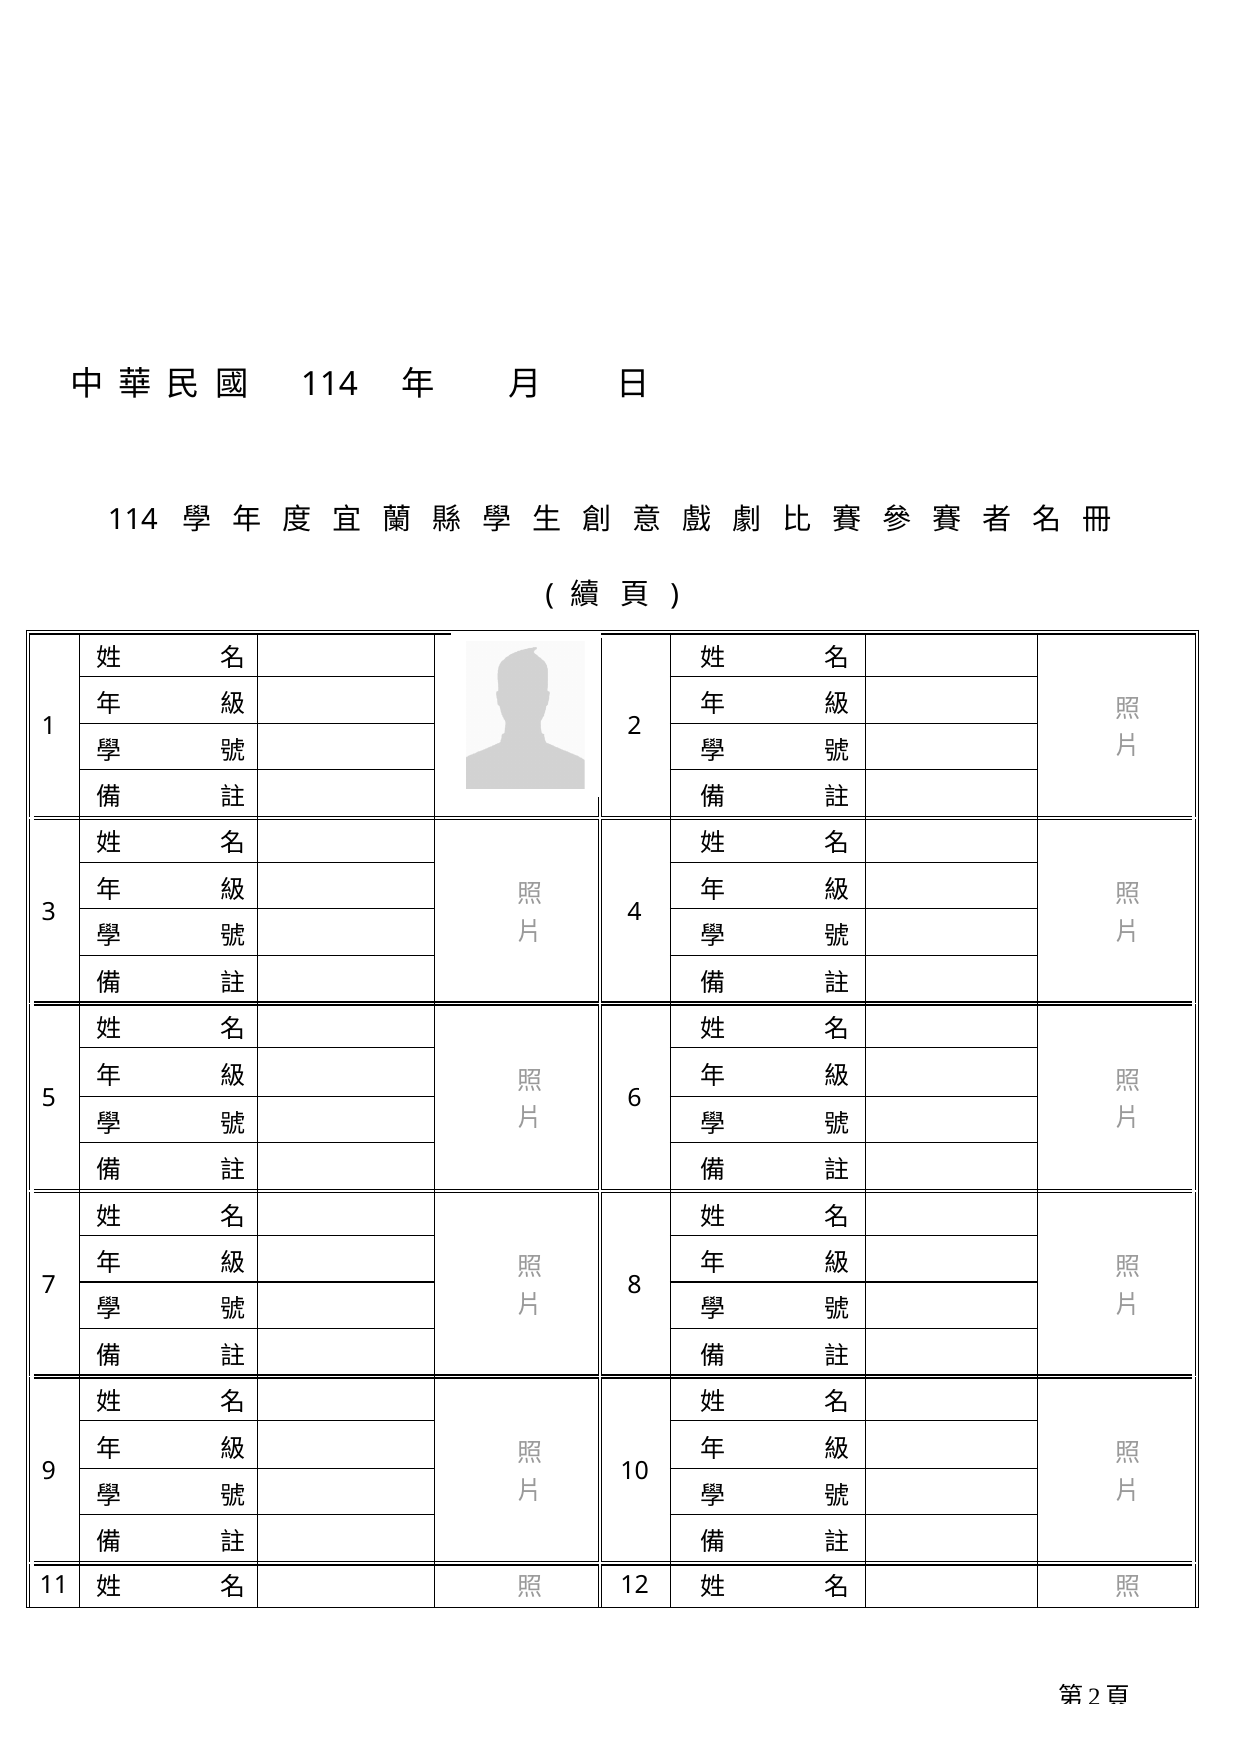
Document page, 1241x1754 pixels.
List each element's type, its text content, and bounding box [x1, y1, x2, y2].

table_cell 備 註 [80, 770, 257, 816]
table_cell [866, 770, 1037, 816]
table_cell 姓 名 [671, 1193, 865, 1235]
table_cell 姓 名 [671, 1566, 865, 1607]
table_cell [258, 1515, 434, 1561]
table_cell 學 號 [80, 1469, 257, 1514]
table_cell 年 級 [671, 677, 865, 723]
table_cell [866, 1193, 1037, 1235]
table_cell [866, 1329, 1037, 1374]
table_cell 7 [28, 1189, 79, 1374]
table_cell [866, 1006, 1037, 1047]
table_header 照 片 [1038, 635, 1195, 816]
table_cell [866, 1097, 1037, 1142]
table_cell 4 [602, 820, 670, 1001]
table_cell 照 片 [1038, 1374, 1197, 1561]
table_cell [258, 677, 434, 723]
table_cell 學 號 [671, 1097, 865, 1142]
table_cell [258, 1283, 434, 1328]
table_cell [866, 863, 1037, 908]
table_cell 年 級 [671, 1048, 865, 1096]
table_cell 備 註 [671, 1143, 865, 1189]
table_cell 照 [435, 1566, 598, 1607]
table_cell 備 註 [80, 1515, 257, 1561]
table_cell 照 片 [435, 1193, 598, 1374]
table_header 1 [30, 635, 79, 816]
table_cell 年 級 [671, 863, 865, 908]
table_cell 姓 名 [671, 1379, 865, 1420]
table_cell 6 [602, 1006, 670, 1189]
table_cell [866, 677, 1037, 723]
table_header [435, 635, 598, 816]
table_cell 11 [28, 1561, 79, 1607]
table_cell 學 號 [80, 1097, 257, 1142]
table_cell 年 級 [80, 1048, 257, 1096]
table_cell 姓 名 [80, 1566, 257, 1607]
table_cell [866, 1469, 1037, 1514]
table_header 姓 名 [80, 635, 257, 676]
table_cell 5 [28, 1001, 79, 1189]
table_cell [866, 1283, 1037, 1328]
table_cell [866, 909, 1037, 954]
table_cell [258, 909, 434, 954]
table_cell [866, 1515, 1037, 1561]
table_cell 學 號 [80, 1283, 257, 1328]
table_cell [866, 724, 1037, 769]
table_cell 姓 名 [671, 1006, 865, 1047]
table_cell [258, 1329, 434, 1374]
table_header [258, 635, 434, 676]
table_cell 照 片 [1038, 1189, 1197, 1374]
table_cell 照 [1038, 1561, 1197, 1607]
table_cell 照 片 [435, 1379, 598, 1561]
table_cell 12 [602, 1566, 670, 1607]
table_header 2 [600, 634, 670, 816]
table_cell 備 註 [80, 1329, 257, 1374]
table_cell 學 號 [671, 909, 865, 954]
table_cell [866, 1379, 1037, 1420]
table_cell 年 級 [80, 863, 257, 908]
table_cell 備 註 [671, 1329, 865, 1374]
table_cell [258, 1048, 434, 1096]
table_cell 備 註 [80, 956, 257, 1001]
table_cell [866, 1236, 1037, 1281]
table_cell [866, 1048, 1037, 1096]
table_cell [866, 1421, 1037, 1468]
table_cell [258, 770, 434, 816]
table_cell 8 [602, 1193, 670, 1374]
table_cell [258, 1379, 434, 1420]
table_cell 年 級 [671, 1236, 865, 1281]
table_cell 姓 名 [80, 820, 257, 862]
table_cell [258, 1193, 434, 1235]
table_cell 照 片 [1038, 1001, 1197, 1189]
table_cell [258, 1143, 434, 1189]
table_cell [258, 863, 434, 908]
table_cell [258, 1421, 434, 1468]
table_cell 年 級 [80, 1236, 257, 1281]
table_cell [258, 724, 434, 769]
table_cell [866, 1143, 1037, 1189]
table_cell 學 號 [80, 724, 257, 769]
table_header [866, 635, 1037, 676]
table_cell 學 號 [671, 724, 865, 769]
table_cell 備 註 [671, 770, 865, 816]
table_cell 9 [28, 1374, 79, 1561]
table_cell 年 級 [80, 677, 257, 723]
table_cell 學 號 [671, 1469, 865, 1514]
table_cell 備 註 [671, 956, 865, 1001]
table_cell 姓 名 [671, 820, 865, 862]
table_cell 姓 名 [80, 1006, 257, 1047]
table_cell 3 [28, 816, 79, 1001]
table_cell [258, 1469, 434, 1514]
table_cell [866, 820, 1037, 862]
table_cell 備 註 [80, 1143, 257, 1189]
picture [466, 641, 585, 789]
table_cell 照 片 [435, 820, 598, 1001]
table_cell [866, 956, 1037, 1001]
table_cell 學 號 [671, 1283, 865, 1328]
table_cell 姓 名 [80, 1379, 257, 1420]
table_cell 備 註 [671, 1515, 865, 1561]
table_cell [258, 956, 434, 1001]
table_cell [258, 1236, 434, 1281]
table_cell 照 片 [1038, 816, 1197, 1001]
table_cell 10 [602, 1379, 670, 1561]
table_cell [258, 1566, 434, 1607]
table_cell 學 號 [80, 909, 257, 954]
text 114學年度宜蘭縣學生創意戲劇比賽參賽者名冊 (續頁) [70, 480, 1170, 630]
table_cell [866, 1566, 1037, 1607]
table_cell [258, 1006, 434, 1047]
table_cell 年 級 [671, 1421, 865, 1468]
table_cell 照 片 [435, 1006, 598, 1189]
table_header 姓 名 [671, 635, 865, 676]
table_cell [258, 1097, 434, 1142]
table_cell 姓 名 [80, 1193, 257, 1235]
table_cell 年 級 [80, 1421, 257, 1468]
text 中 華 民 國 114 年 月 日 [70, 356, 1170, 405]
table_cell [258, 820, 434, 862]
